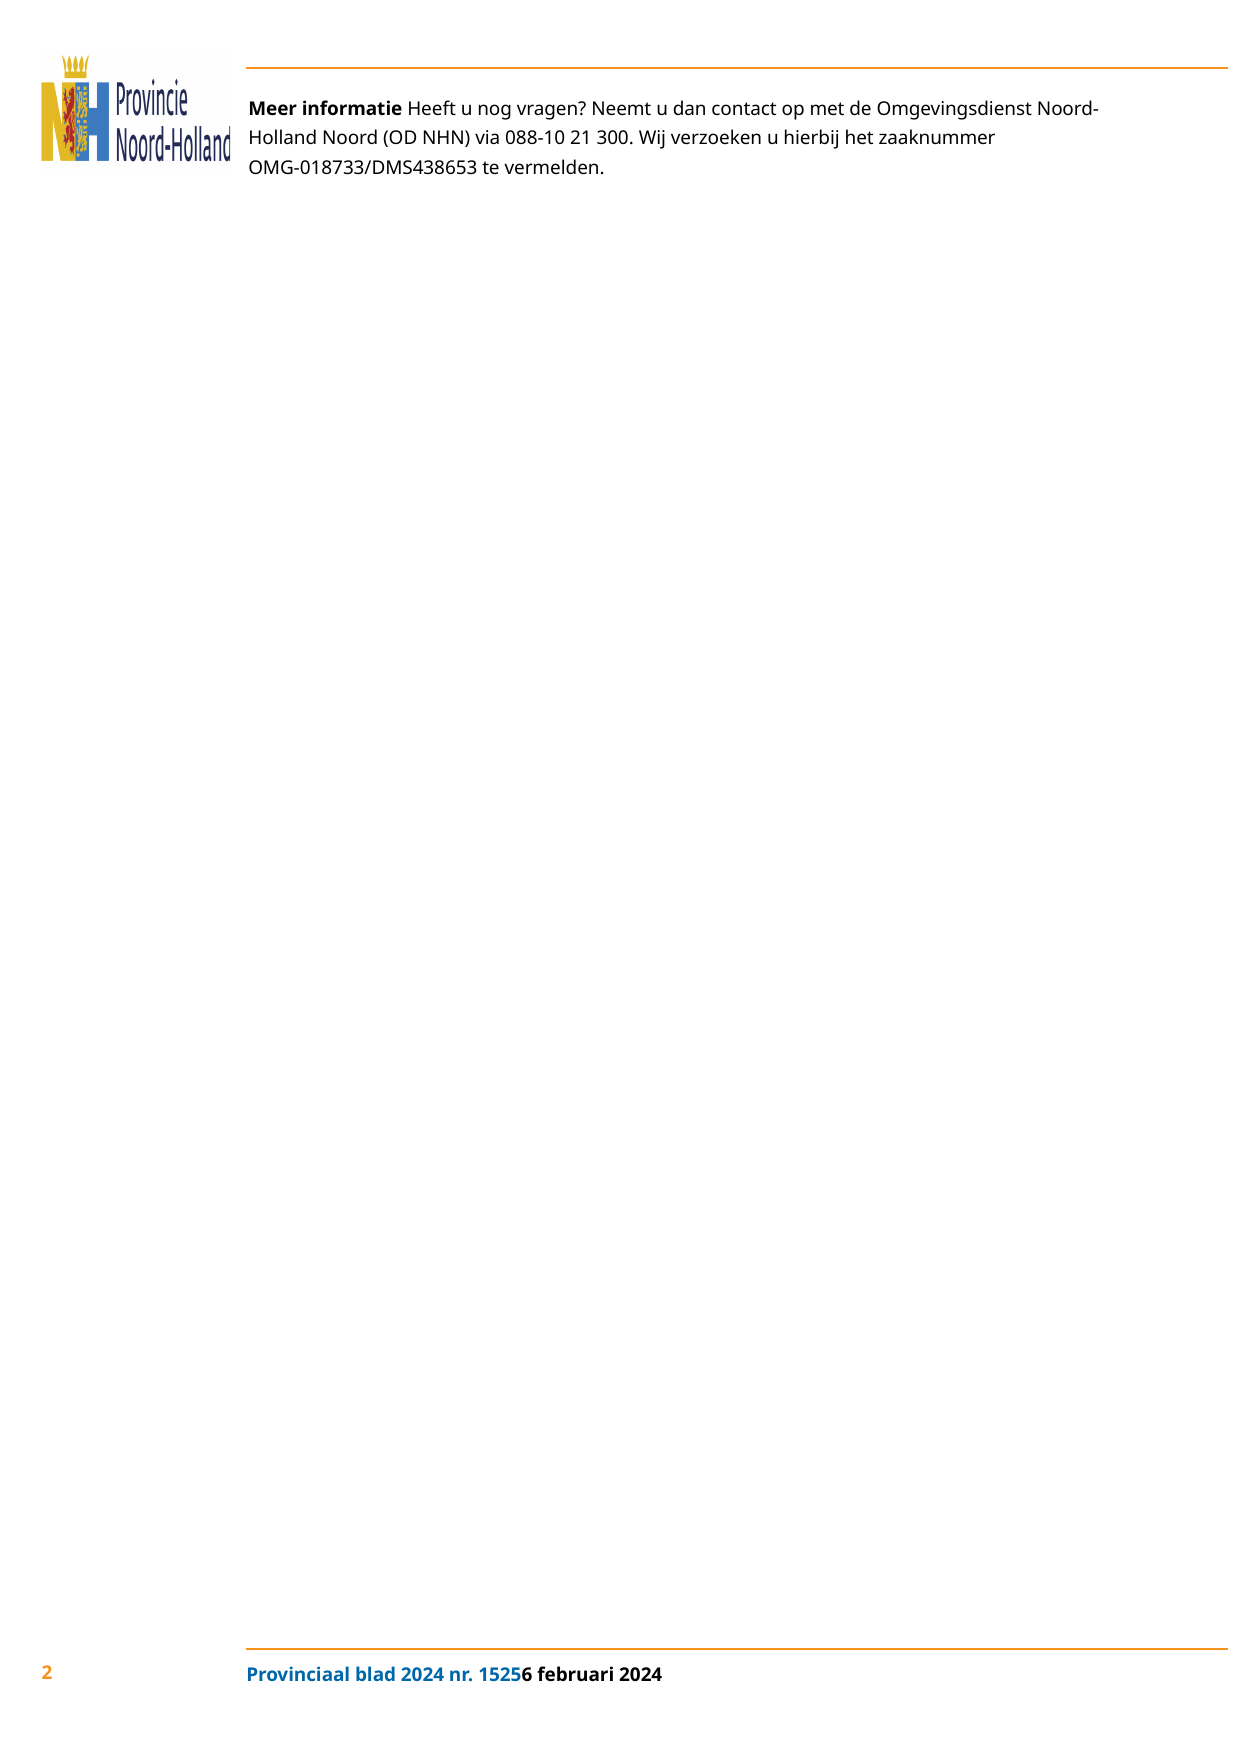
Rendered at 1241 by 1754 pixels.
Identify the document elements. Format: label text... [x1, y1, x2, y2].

text Meer informatie Heeft u nog vragen? Neemt u dan contact op met de Omgevingsdienst Noord-Holland Noord (OD NHN) via 088-10 21 300. Wij verzoeken u hierbij het zaaknummer OMG-018733/DMS438653 te vermelden. [248, 95, 1152, 180]
picture [41, 47, 231, 172]
